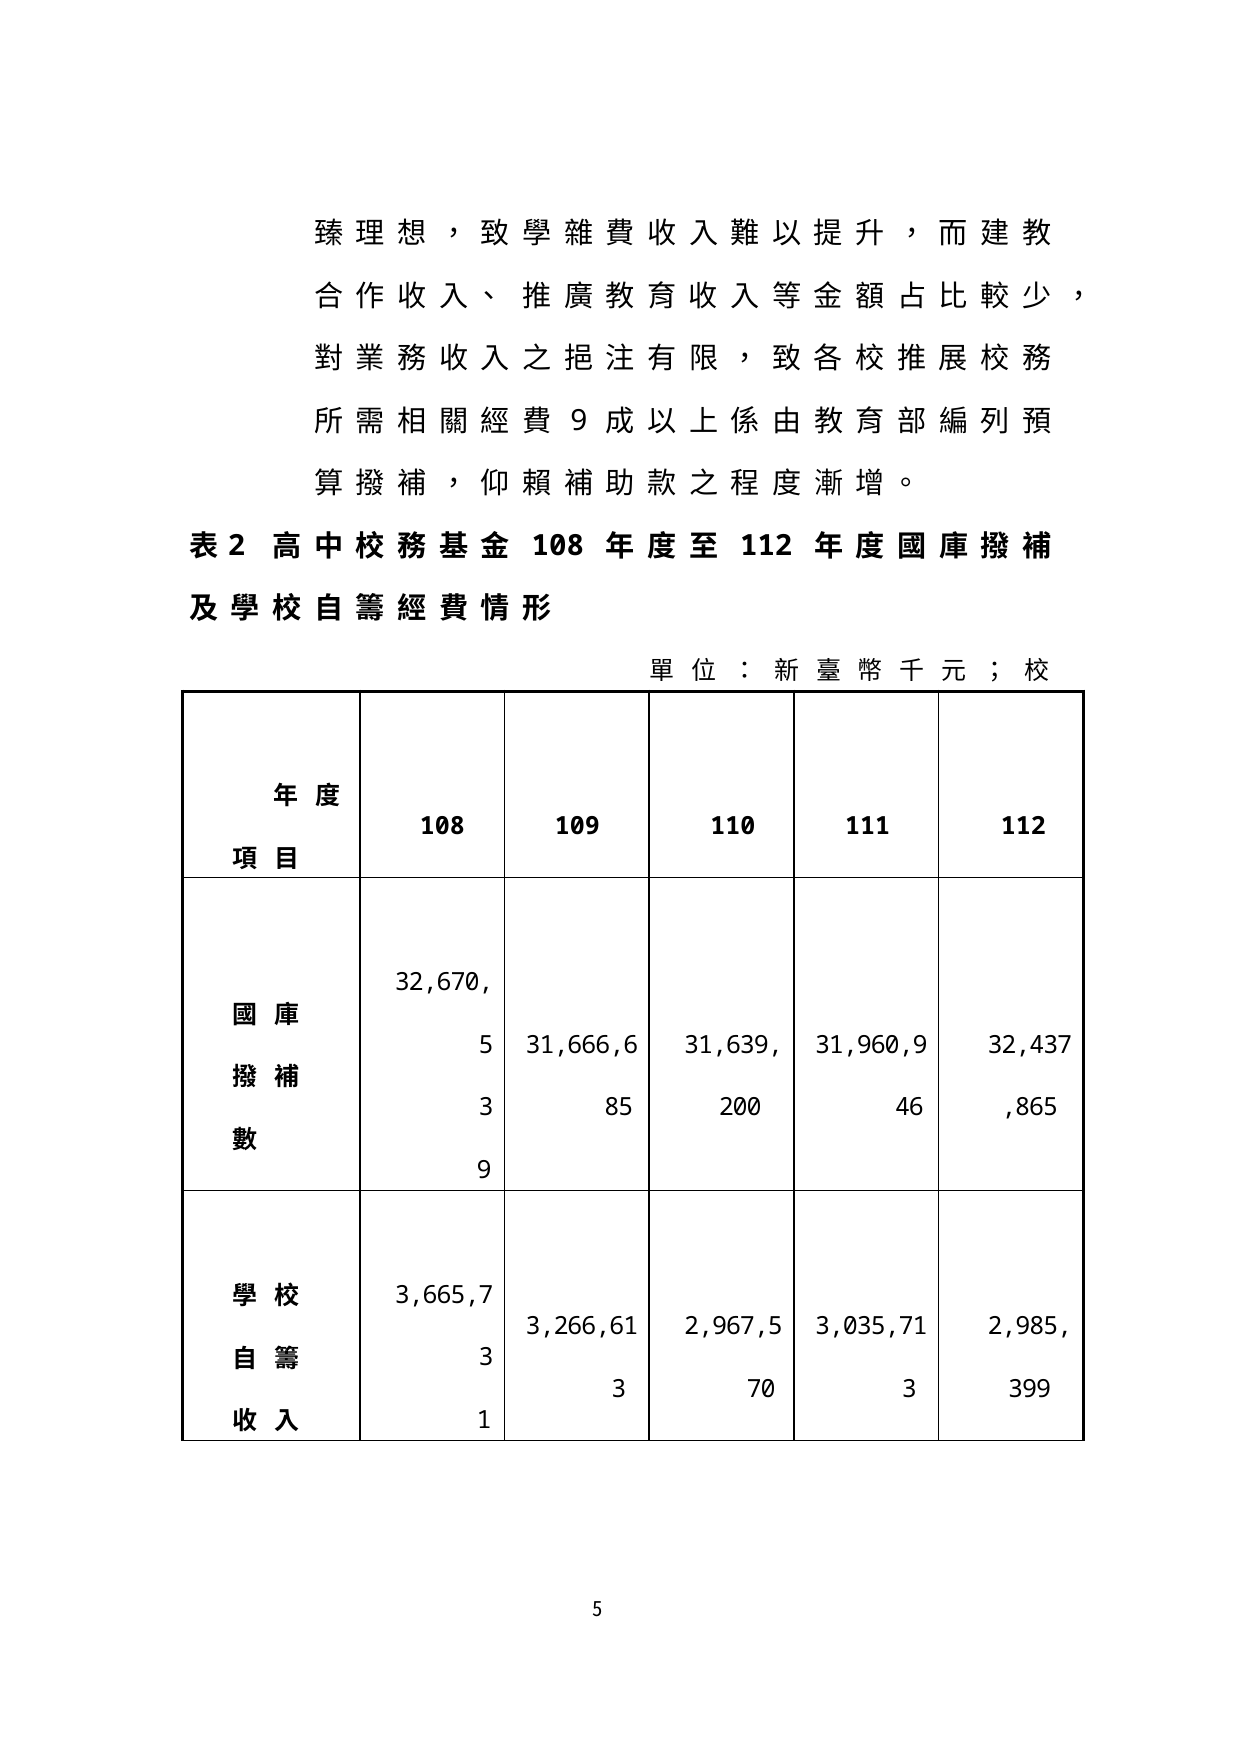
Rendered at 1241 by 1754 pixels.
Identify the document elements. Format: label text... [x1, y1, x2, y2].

table_cell 3,266,613 [505, 1191, 648, 1439]
table_cell 31,960,946 [795, 878, 938, 1189]
table_header 112 [939, 693, 1082, 877]
table_cell 32,670,539 [361, 878, 504, 1189]
text 國立高級中等學校校務基金設置條例第4條第1項規定，基金來源包含政府循預算程序之撥款、學雜費收入、推廣教育收入、建教合作收入、場地設備管理收入、學生實習（驗）作品收入、受贈收入、孳息收入及其他收入等。除政府循預算程序之撥款外，其餘學雜費收入等悉屬學校自籌收入範圍，依據教育部國民及學前教育署(以下簡稱國教署)提供近年高中校務基金之收入資料觀之(詳表2)，108年度學校自籌收入之占比尚可維持10%以上，且該年度學校自籌金額為36億6,573萬1千元，為近年最高；嗣109至112年度學校自籌金額略有增減，介於29億6,757萬至32億6,661萬3千元間，其中112年度學校自籌比率預估將降至8.43%，為近年最低，國庫撥補比率則相對提高至91.57%。按學校之自籌收入以學雜費收入為最主要來源，惟因少子女化趨勢，近年高中校務基金所轄學校之整體招生情況未臻理想，致學雜費收入難以提升，而建教合作收入、推廣教育收入等金額占比較少，對業務收入之挹注有限，致各校推展校務所需相關經費9成以上係由教育部編列預算撥補，仰賴補助款之程度漸增。 [271, 189, 1058, 502]
table_cell 學校自籌收入 [184, 1191, 359, 1439]
table_cell 2,985,399 [939, 1191, 1082, 1439]
table_cell 32,437,865 [939, 878, 1082, 1189]
table_header 108 [361, 693, 504, 877]
table_header 110 [650, 693, 793, 877]
text 單位：新臺幣千元；校 [183, 627, 1058, 689]
table_cell 3,035,713 [795, 1191, 938, 1439]
table_cell 2,967,570 [650, 1191, 793, 1439]
table_header 111 [795, 693, 938, 877]
text 表2 高中校務基金108年度至112年度國庫撥補及學校自籌經費情形 [183, 502, 1058, 627]
table_cell 國庫撥補數 [184, 878, 359, 1189]
table_header 109 [505, 693, 648, 877]
table_cell 31,666,685 [505, 878, 648, 1189]
table_cell 31,639,200 [650, 878, 793, 1189]
table_cell 3,665,731 [361, 1191, 504, 1439]
table_header 年度 項目 [184, 693, 359, 877]
